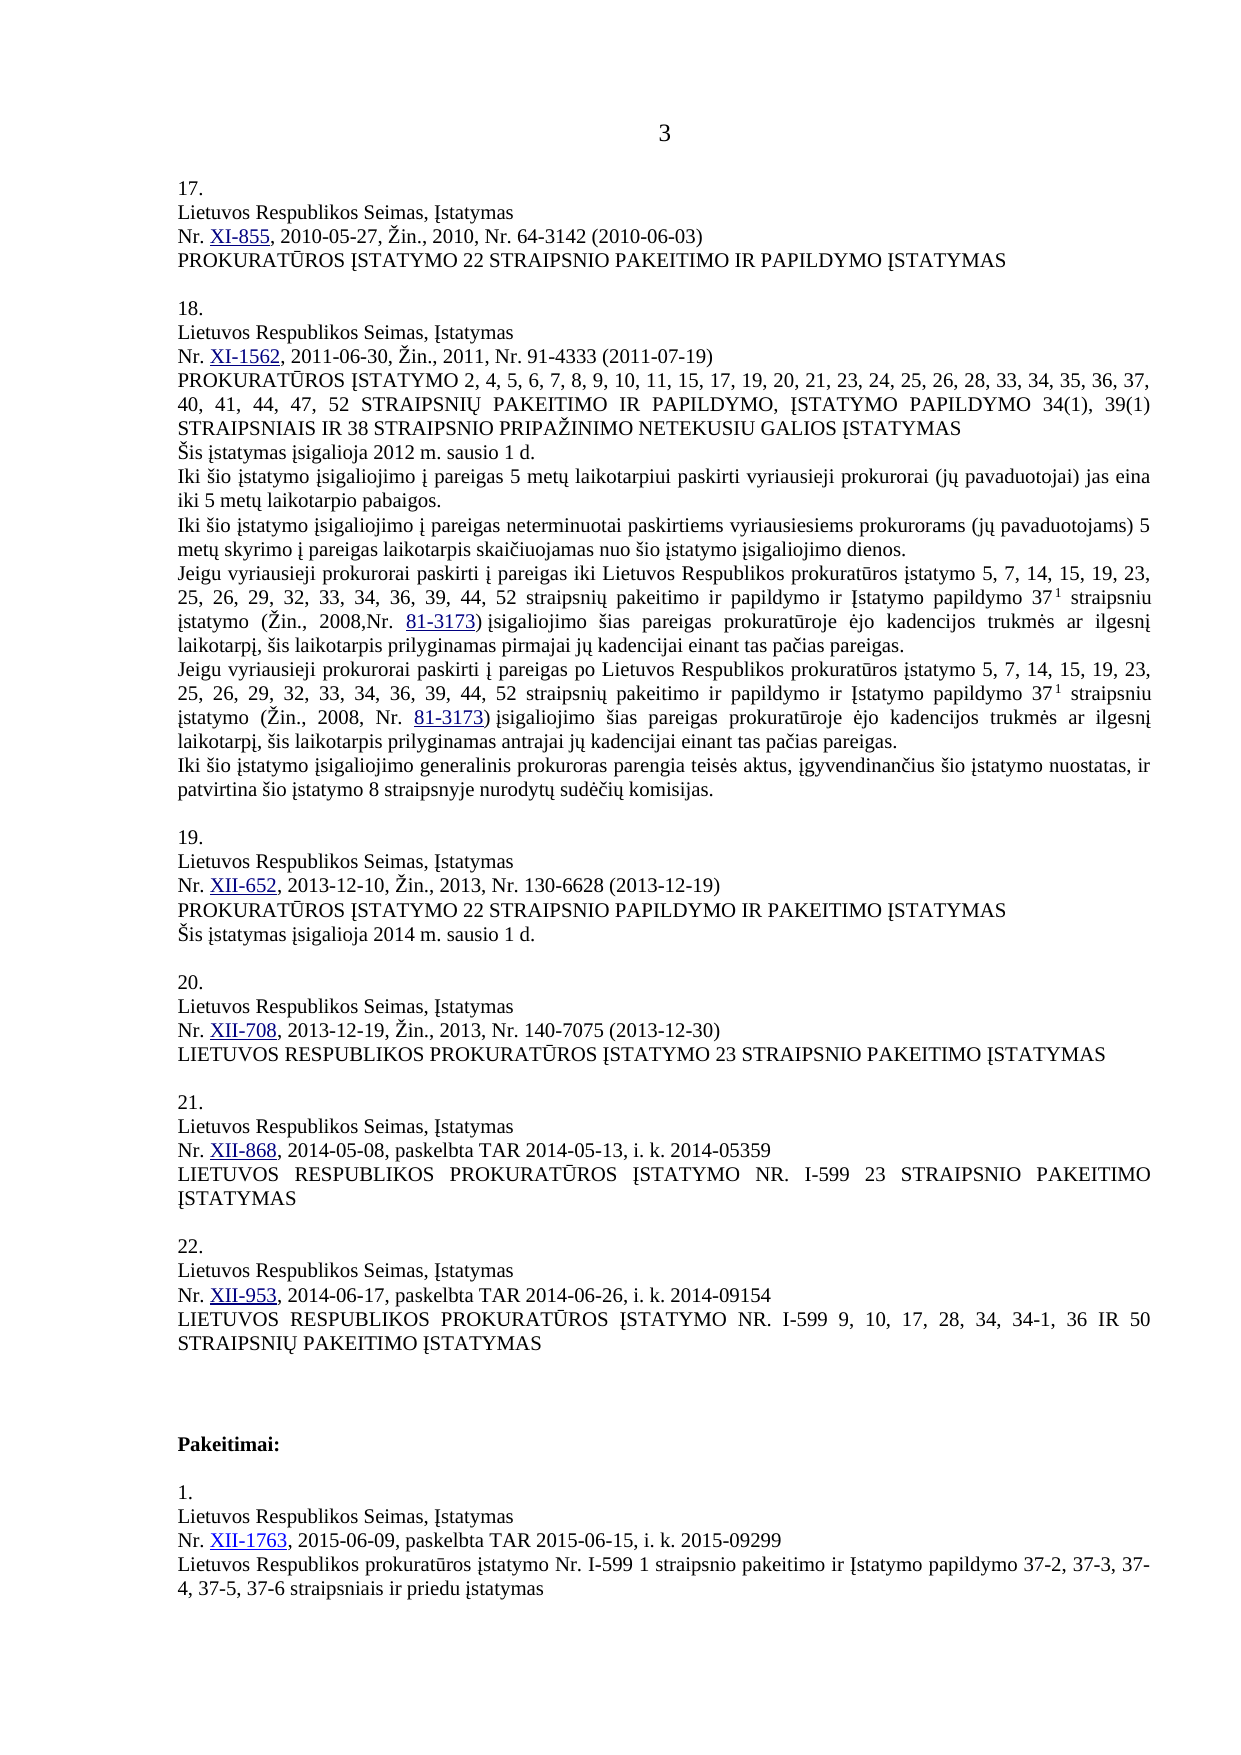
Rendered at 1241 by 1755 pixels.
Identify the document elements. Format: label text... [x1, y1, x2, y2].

text Lietuvos Respublikos prokuratūros įstatymo Nr. I-599 1 straipsnio pakeitimo ir Įstatymo papildymo 37-2, 37-3, 37-4, 37-5, 37-6 straipsniais ir priedu įstatymas [177, 1552, 1152, 1600]
text PROKURATŪROS ĮSTATYMO 22 STRAIPSNIO PAKEITIMO IR PAPILDYMO ĮSTATYMAS [177, 248, 1152, 272]
text 17. [177, 176, 1152, 200]
text Lietuvos Respublikos Seimas, Įstatymas [177, 849, 1152, 873]
text LIETUVOS RESPUBLIKOS PROKURATŪROS ĮSTATYMO 23 STRAIPSNIO PAKEITIMO ĮSTATYMAS [177, 1042, 1152, 1066]
text Pakeitimai: [177, 1432, 1152, 1456]
text Lietuvos Respublikos Seimas, Įstatymas [177, 1504, 1152, 1528]
text Šis įstatymas įsigalioja 2012 m. sausio 1 d. [177, 440, 1152, 464]
text Iki šio įstatymo įsigaliojimo generalinis prokuroras parengia teisės aktus, įgyvendinančius šio įstatymo nuostatas, ir patvirtina šio įstatymo 8 straipsnyje nurodytų sudėčių komisijas. [177, 753, 1152, 801]
text 22. [177, 1234, 1152, 1258]
text Nr. XII-1763, 2015-06-09, paskelbta TAR 2015-06-15, i. k. 2015-09299 [177, 1528, 1152, 1552]
text Nr. XI-1562, 2011-06-30, Žin., 2011, Nr. 91-4333 (2011-07-19) [177, 344, 1152, 368]
text Jeigu vyriausieji prokurorai paskirti į pareigas iki Lietuvos Respublikos prokuratūros įstatymo 5, 7, 14, 15, 19, 23, 25, 26, 29, 32, 33, 34, 36, 39, 44, 52 straipsnių pakeitimo ir papildymo ir Įstatymo papildymo 371 straipsniu įstatymo (Žin., 2008,Nr. 81-3173) įsigaliojimo šias pareigas prokuratūroje ėjo kadencijos trukmės ar ilgesnį laikotarpį, šis laikotarpis prilyginamas pirmajai jų kadencijai einant tas pačias pareigas. [177, 561, 1152, 657]
text 18. [177, 296, 1152, 320]
text Lietuvos Respublikos Seimas, Įstatymas [177, 1114, 1152, 1138]
text Lietuvos Respublikos Seimas, Įstatymas [177, 320, 1152, 344]
text Nr. XII-953, 2014-06-17, paskelbta TAR 2014-06-26, i. k. 2014-09154 [177, 1282, 1152, 1307]
text PROKURATŪROS ĮSTATYMO 22 STRAIPSNIO PAPILDYMO IR PAKEITIMO ĮSTATYMAS [177, 897, 1152, 922]
text Lietuvos Respublikos Seimas, Įstatymas [177, 200, 1152, 224]
text PROKURATŪROS ĮSTATYMO 2, 4, 5, 6, 7, 8, 9, 10, 11, 15, 17, 19, 20, 21, 23, 24, 25, 26, 28, 33, 34, 35, 36, 37, 40, 41, 44, 47, 52 STRAIPSNIŲ PAKEITIMO IR PAPILDYMO, ĮSTATYMO PAPILDYMO 34(1), 39(1) STRAIPSNIAIS IR 38 STRAIPSNIO PRIPAŽINIMO NETEKUSIU GALIOS ĮSTATYMAS [177, 368, 1152, 440]
text 1. [177, 1480, 1152, 1504]
text Nr. XII-708, 2013-12-19, Žin., 2013, Nr. 140-7075 (2013-12-30) [177, 1018, 1152, 1042]
text Jeigu vyriausieji prokurorai paskirti į pareigas po Lietuvos Respublikos prokuratūros įstatymo 5, 7, 14, 15, 19, 23, 25, 26, 29, 32, 33, 34, 36, 39, 44, 52 straipsnių pakeitimo ir papildymo ir Įstatymo papildymo 371 straipsniu įstatymo (Žin., 2008, Nr. 81-3173) įsigaliojimo šias pareigas prokuratūroje ėjo kadencijos trukmės ar ilgesnį laikotarpį, šis laikotarpis prilyginamas antrajai jų kadencijai einant tas pačias pareigas. [177, 657, 1152, 753]
text LIETUVOS RESPUBLIKOS PROKURATŪROS ĮSTATYMO NR. I-599 9, 10, 17, 28, 34, 34-1, 36 IR 50 STRAIPSNIŲ PAKEITIMO ĮSTATYMAS [177, 1307, 1152, 1355]
text Nr. XII-868, 2014-05-08, paskelbta TAR 2014-05-13, i. k. 2014-05359 [177, 1138, 1152, 1162]
text 20. [177, 970, 1152, 994]
text Iki šio įstatymo įsigaliojimo į pareigas 5 metų laikotarpiui paskirti vyriausieji prokurorai (jų pavaduotojai) jas eina iki 5 metų laikotarpio pabaigos. [177, 464, 1152, 512]
text LIETUVOS RESPUBLIKOS PROKURATŪROS ĮSTATYMO NR. I-599 23 STRAIPSNIO PAKEITIMO ĮSTATYMAS [177, 1162, 1152, 1210]
text Iki šio įstatymo įsigaliojimo į pareigas neterminuotai paskirtiems vyriausiesiems prokurorams (jų pavaduotojams) 5 metų skyrimo į pareigas laikotarpis skaičiuojamas nuo šio įstatymo įsigaliojimo dienos. [177, 512, 1152, 561]
text 21. [177, 1090, 1152, 1114]
text Šis įstatymas įsigalioja 2014 m. sausio 1 d. [177, 922, 1152, 946]
text 19. [177, 825, 1152, 849]
text Lietuvos Respublikos Seimas, Įstatymas [177, 1258, 1152, 1282]
text Nr. XII-652, 2013-12-10, Žin., 2013, Nr. 130-6628 (2013-12-19) [177, 873, 1152, 897]
text Nr. XI-855, 2010-05-27, Žin., 2010, Nr. 64-3142 (2010-06-03) [177, 224, 1152, 248]
text Lietuvos Respublikos Seimas, Įstatymas [177, 994, 1152, 1018]
